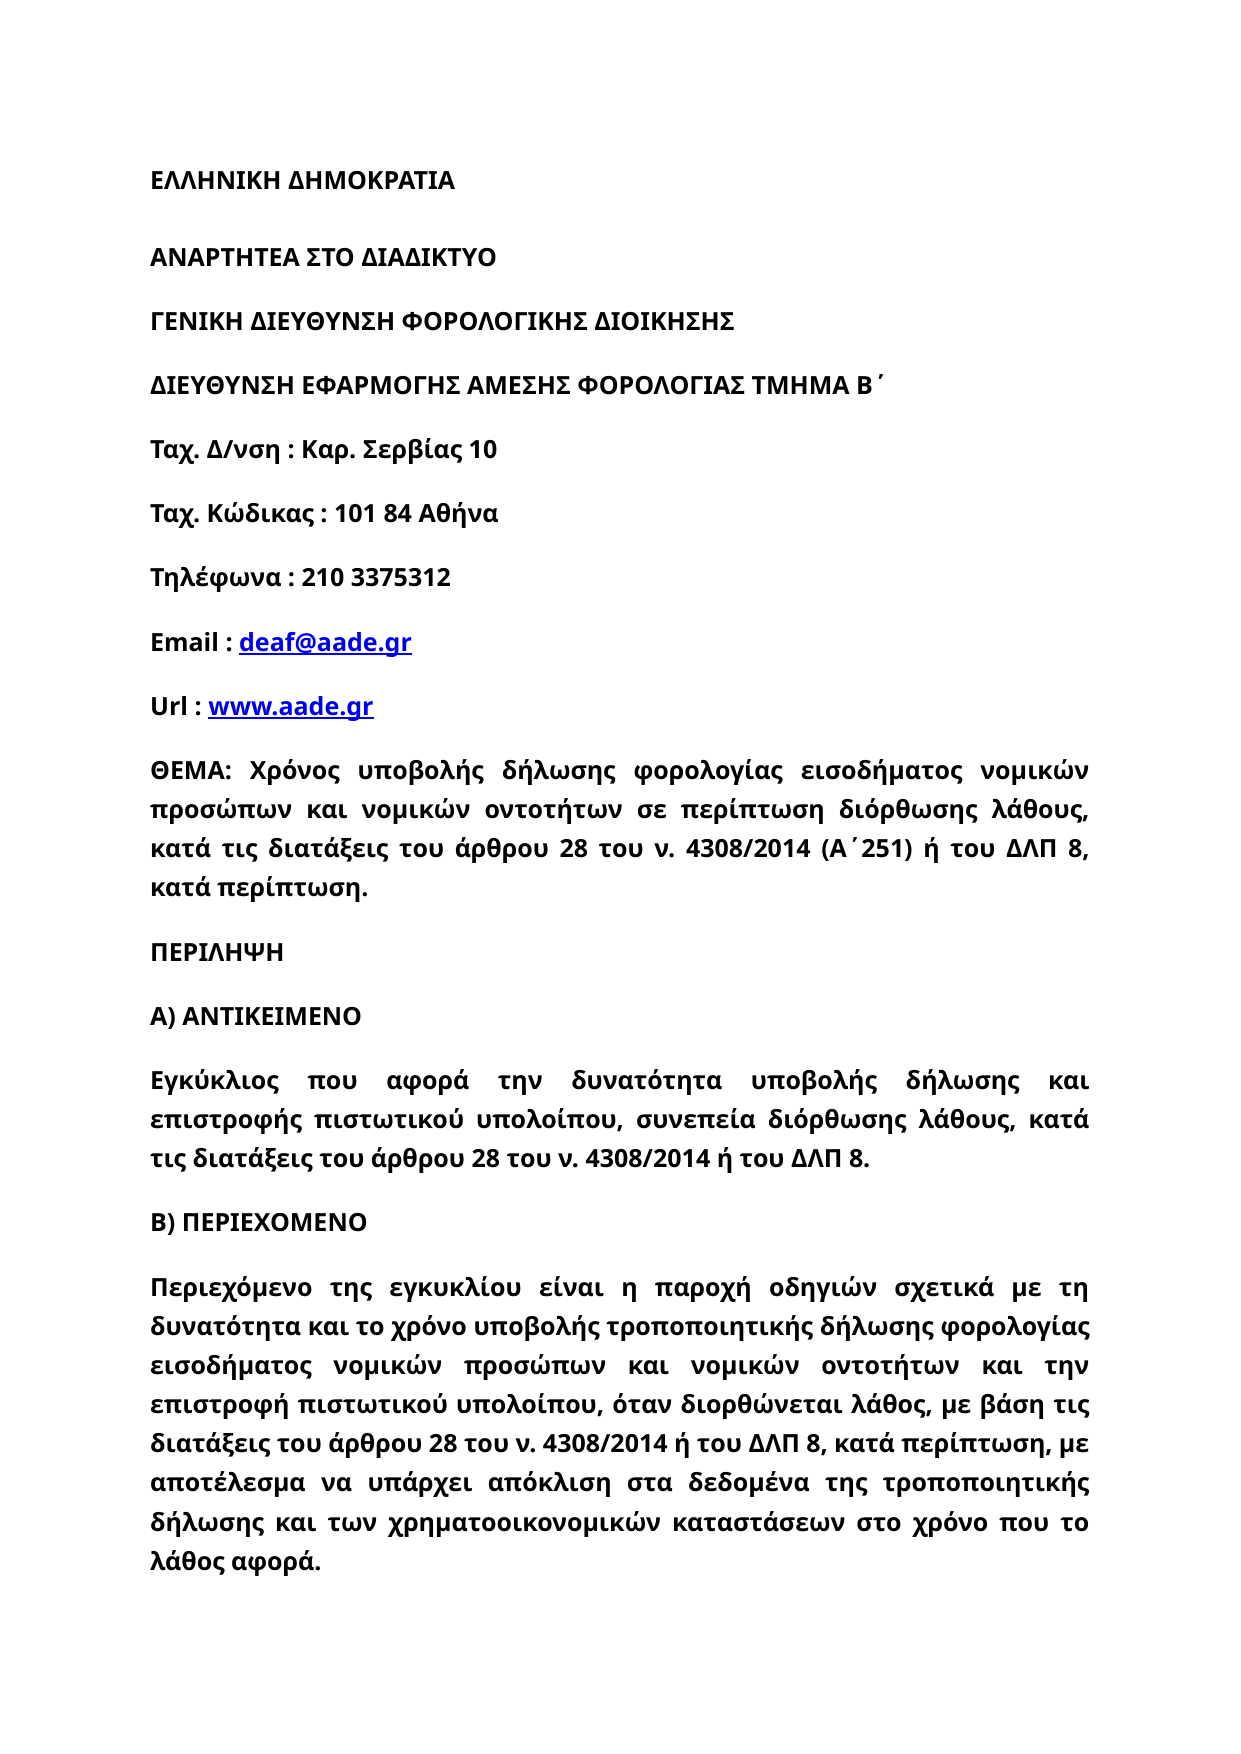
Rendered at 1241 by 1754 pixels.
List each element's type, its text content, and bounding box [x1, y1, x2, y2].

text Α) ΑΝΤΙΚΕΙΜΕΝΟ [150, 998, 1090, 1032]
text Email : deaf@aade.gr [150, 624, 1090, 658]
title ΕΛΛΗΝΙΚΗ ΔΗΜΟΚΡΑΤΙΑ [150, 162, 1090, 197]
text Url : www.aade.gr [150, 688, 1090, 722]
text ΠΕΡΙΛΗΨΗ [150, 934, 1090, 968]
text Περιεχόμενο της εγκυκλίου είναι η παροχή οδηγιών σχετικά με τη δυνατότητα και το χρόνο υποβολής τροποποιητικής δήλωσης φορολογίας εισοδήματος νομικών προσώπων και νομικών οντοτήτων και την επιστροφή πιστωτικού υπολοίπου, όταν διορθώνεται λάθος, με βάση τις διατάξεις του άρθρου 28 του ν. 4308/2014 ή του ΔΛΠ 8, κατά περίπτωση, με αποτέλεσμα να υπάρχει απόκλιση στα δεδομένα της τροποποιητικής δήλωσης και των χρηματοοικονομικών καταστάσεων στο χρόνο που το λάθος αφορά. [150, 1269, 1090, 1577]
text Εγκύκλιος που αφορά την δυνατότητα υποβολής δήλωσης και επιστροφής πιστωτικού υπολοίπου, συνεπεία διόρθωσης λάθους, κατά τις διατάξεις του άρθρου 28 του ν. 4308/2014 ή του ΔΛΠ 8. [150, 1062, 1090, 1175]
text Ταχ. Δ/νση : Καρ. Σερβίας 10 [150, 432, 1090, 466]
text Ταχ. Κώδικας : 101 84 Αθήνα [150, 496, 1090, 530]
text Β) ΠΕΡΙΕΧΟΜΕΝΟ [150, 1205, 1090, 1239]
text ΓΕΝΙΚΗ ΔΙΕΥΘΥΝΣΗ ΦΟΡΟΛΟΓΙΚΗΣ ΔΙΟΙΚΗΣΗΣ [150, 303, 1090, 337]
text ΔΙΕΥΘΥΝΣΗ ΕΦΑΡΜΟΓΗΣ ΑΜΕΣΗΣ ΦΟΡΟΛΟΓΙΑΣ ΤΜΗΜΑ Β΄ [150, 367, 1090, 402]
text ΑΝΑΡΤΗΤΕΑ ΣΤΟ ΔΙΑΔΙΚΤΥΟ [150, 239, 1090, 273]
text ΘΕΜΑ: Χρόνος υποβολής δήλωσης φορολογίας εισοδήματος νομικών προσώπων και νομικών οντοτήτων σε περίπτωση διόρθωσης λάθους, κατά τις διατάξεις του άρθρου 28 του ν. 4308/2014 (Α΄251) ή του ΔΛΠ 8, κατά περίπτωση. [150, 752, 1090, 904]
text Τηλέφωνα : 210 3375312 [150, 560, 1090, 594]
